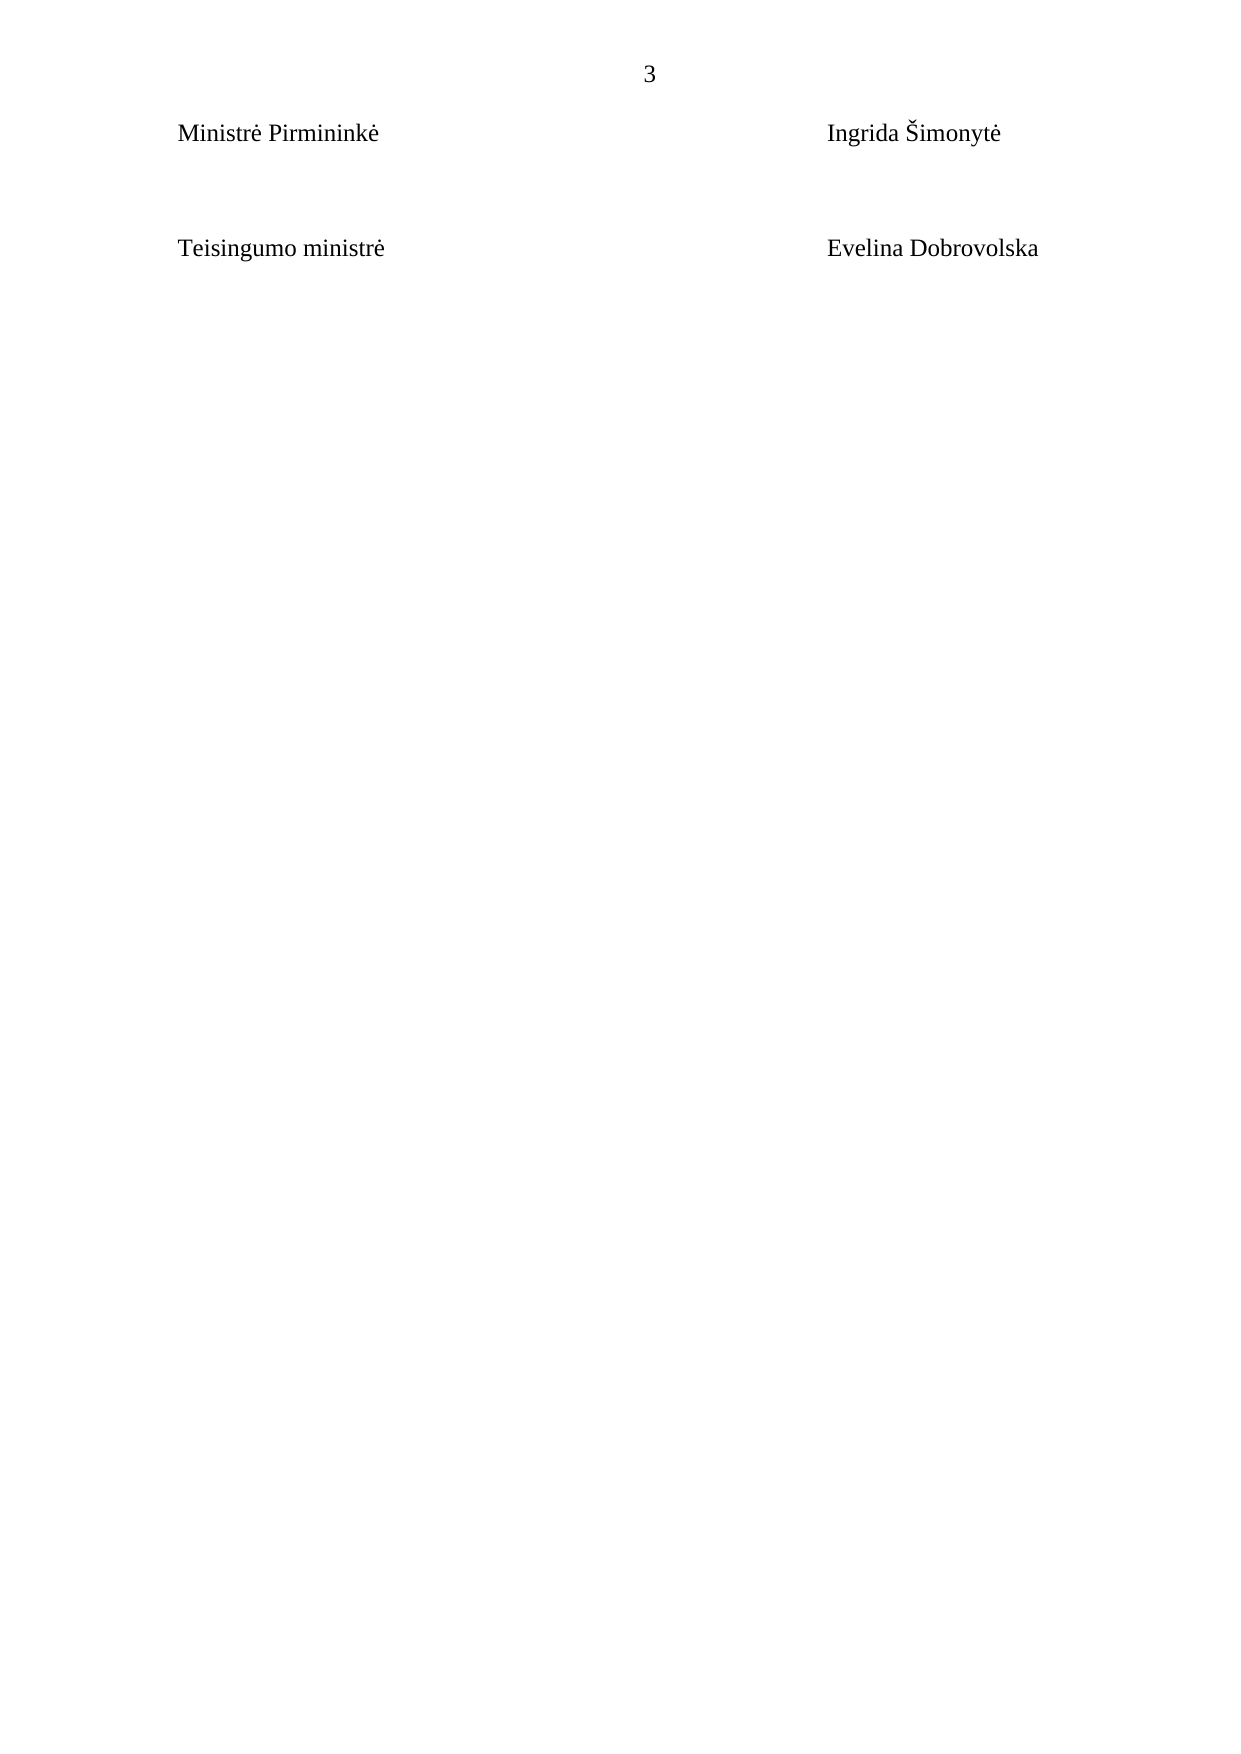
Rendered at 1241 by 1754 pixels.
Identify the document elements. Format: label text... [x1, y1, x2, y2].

text Ministrė Pirmininkė Ingrida Šimonytė [177, 118, 1122, 147]
text Teisingumo ministrė Evelina Dobrovolska [177, 233, 1122, 262]
